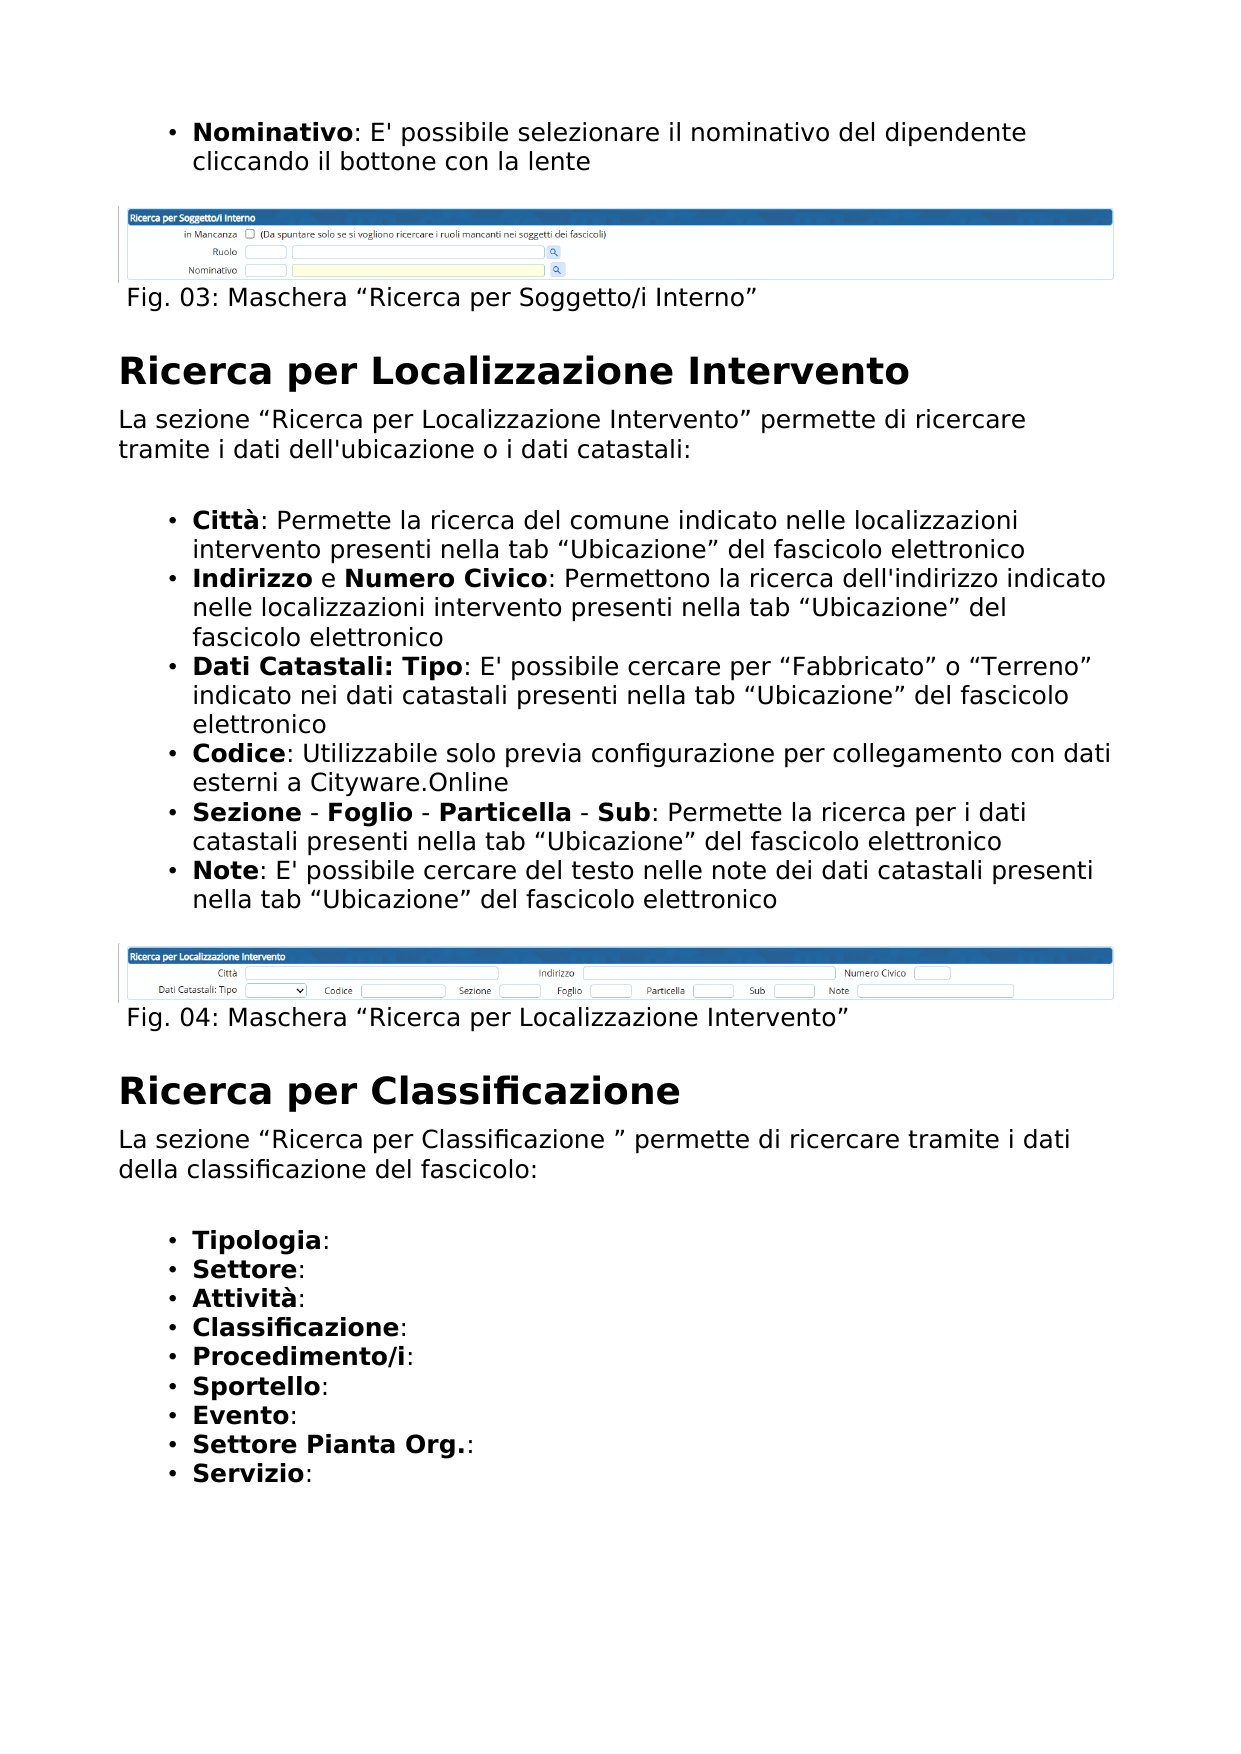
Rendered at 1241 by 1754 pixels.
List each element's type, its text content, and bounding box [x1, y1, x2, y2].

text La sezione “Ricerca per Classificazione ” permette di ricercare tramite i dati della classificazione del fascicolo: [118, 1126, 1122, 1184]
subtitle Ricerca per Localizzazione Intervento [118, 349, 1122, 393]
list Sezione - Foglio - Particella - Sub: Permette la ricerca per i dati catastali presenti nella tab “Ubicazione” del fascicolo elettronico [177, 798, 1122, 856]
list Servizio: [177, 1459, 1122, 1488]
list Settore Pianta Org.: [177, 1430, 1122, 1459]
list Indirizzo e Numero Civico: Permettono la ricerca dell'indirizzo indicato nelle localizzazioni intervento presenti nella tab “Ubicazione” del fascicolo elettronico [177, 564, 1122, 652]
picture [118, 206, 1123, 283]
text La sezione “Ricerca per Localizzazione Intervento” permette di ricercare tramite i dati dell'ubicazione o i dati catastali: [118, 406, 1122, 464]
list Classificazione: [177, 1313, 1122, 1343]
subtitle Ricerca per Classificazione [118, 1069, 1122, 1113]
list Nominativo: E' possibile selezionare il nominativo del dipendente cliccando il bottone con la lente [177, 118, 1122, 176]
list Tipologia: [177, 1226, 1122, 1255]
picture [118, 943, 1123, 1003]
text Fig. 03: Maschera “Ricerca per Soggetto/i Interno” [118, 283, 1122, 312]
list Sportello: [177, 1372, 1122, 1401]
list Settore: [177, 1255, 1122, 1284]
list Codice: Utilizzabile solo previa configurazione per collegamento con dati esterni a Cityware.Online [177, 739, 1122, 798]
list Città: Permette la ricerca del comune indicato nelle localizzazioni intervento presenti nella tab “Ubicazione” del fascicolo elettronico [177, 506, 1122, 564]
list Attività: [177, 1284, 1122, 1313]
list Procedimento/i: [177, 1343, 1122, 1372]
list Dati Catastali: Tipo: E' possibile cercare per “Fabbricato” o “Terreno” indicato nei dati catastali presenti nella tab “Ubicazione” del fascicolo elettronico [177, 652, 1122, 739]
list Note: E' possibile cercare del testo nelle note dei dati catastali presenti nella tab “Ubicazione” del fascicolo elettronico [177, 856, 1122, 914]
text Fig. 04: Maschera “Ricerca per Localizzazione Intervento” [118, 1003, 1122, 1032]
list Evento: [177, 1401, 1122, 1430]
